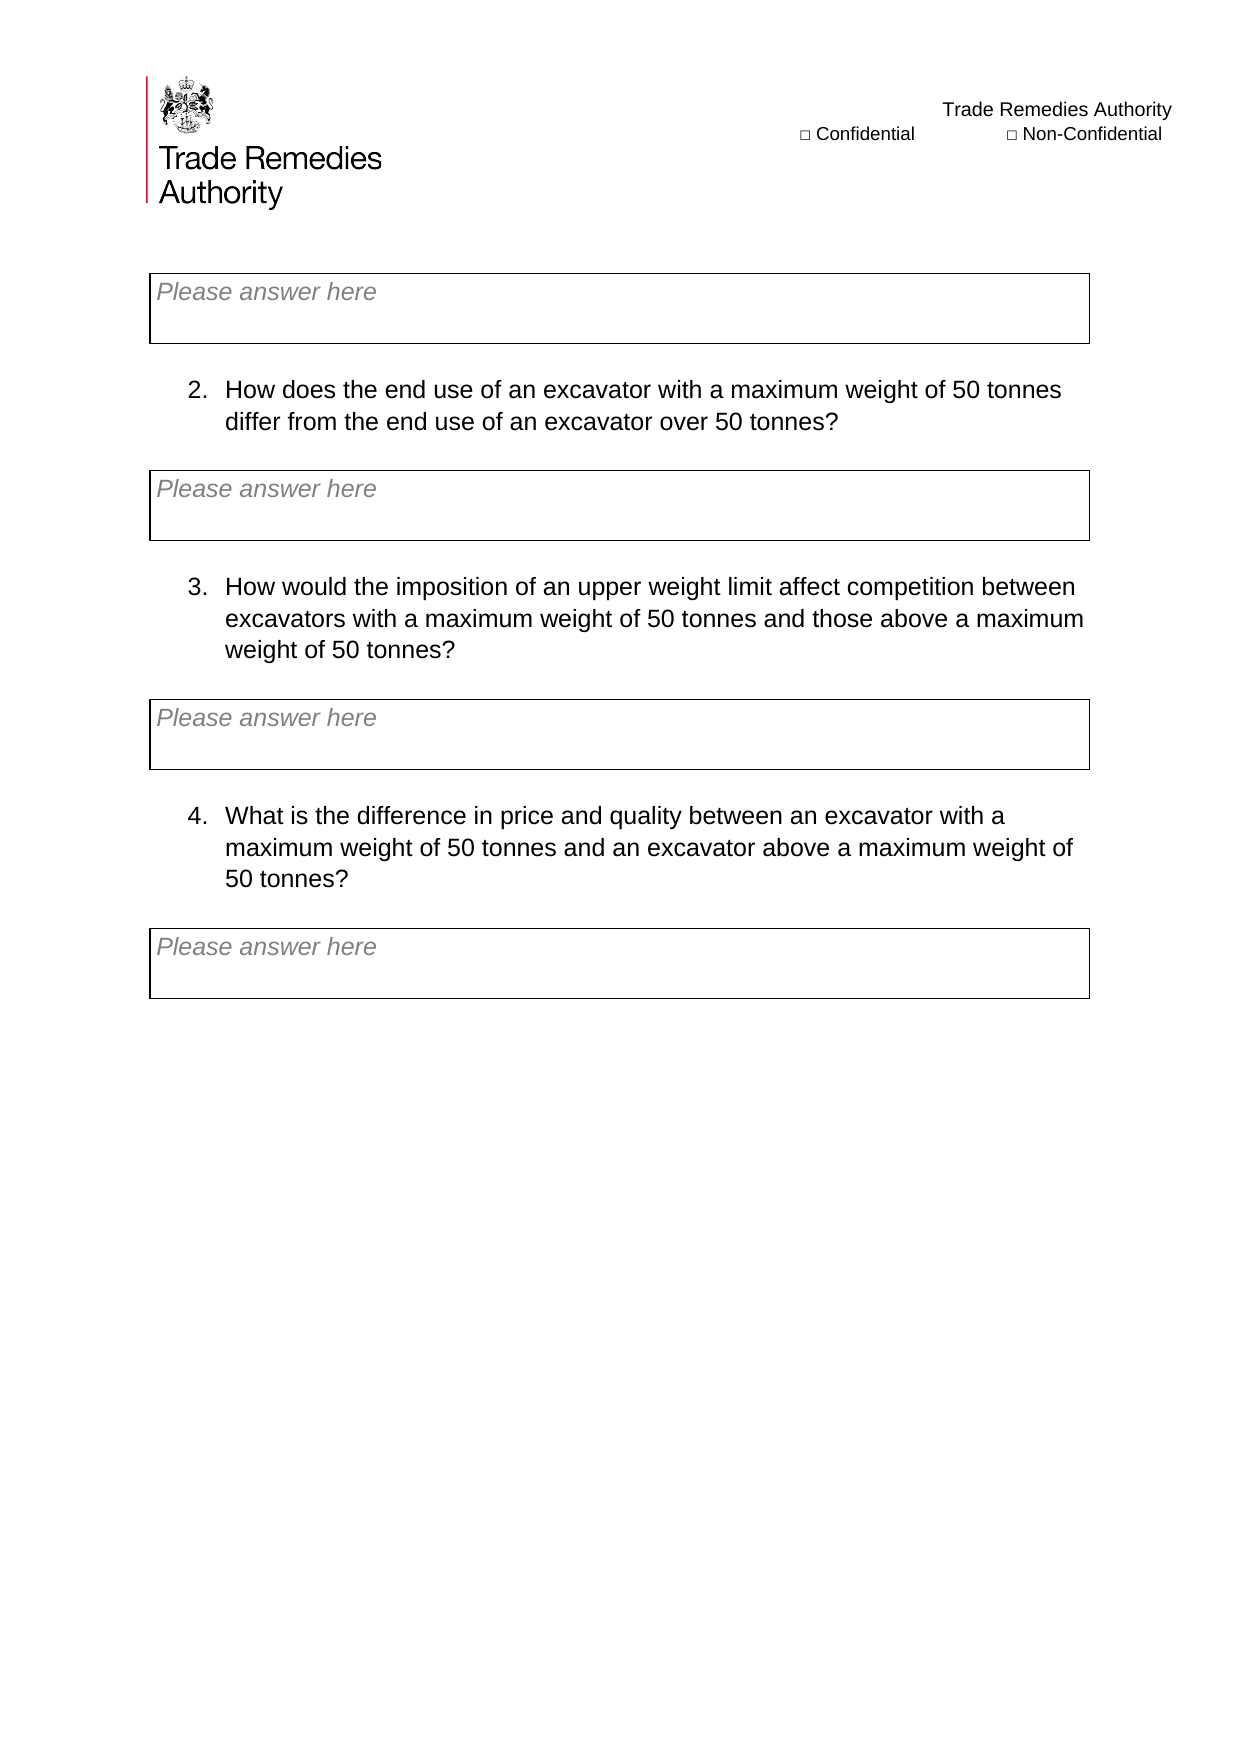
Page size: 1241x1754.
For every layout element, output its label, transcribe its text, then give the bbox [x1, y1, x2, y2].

table_header Please answer here [151, 274, 1089, 342]
list What is the difference in price and quality between an excavator with a maximum weight of 50 tonnes and an excavator above a maximum weight of 50 tonnes? [187, 801, 1090, 893]
table_header Please answer here [151, 929, 1089, 997]
list How does the end use of an excavator with a maximum weight of 50 tonnes differ from the end use of an excavator over 50 tonnes? [187, 375, 1090, 435]
table_header Please answer here [151, 471, 1089, 540]
list How would the imposition of an upper weight limit affect competition between excavators with a maximum weight of 50 tonnes and those above a maximum weight of 50 tonnes? [187, 572, 1090, 664]
table_header Please answer here [151, 700, 1089, 769]
